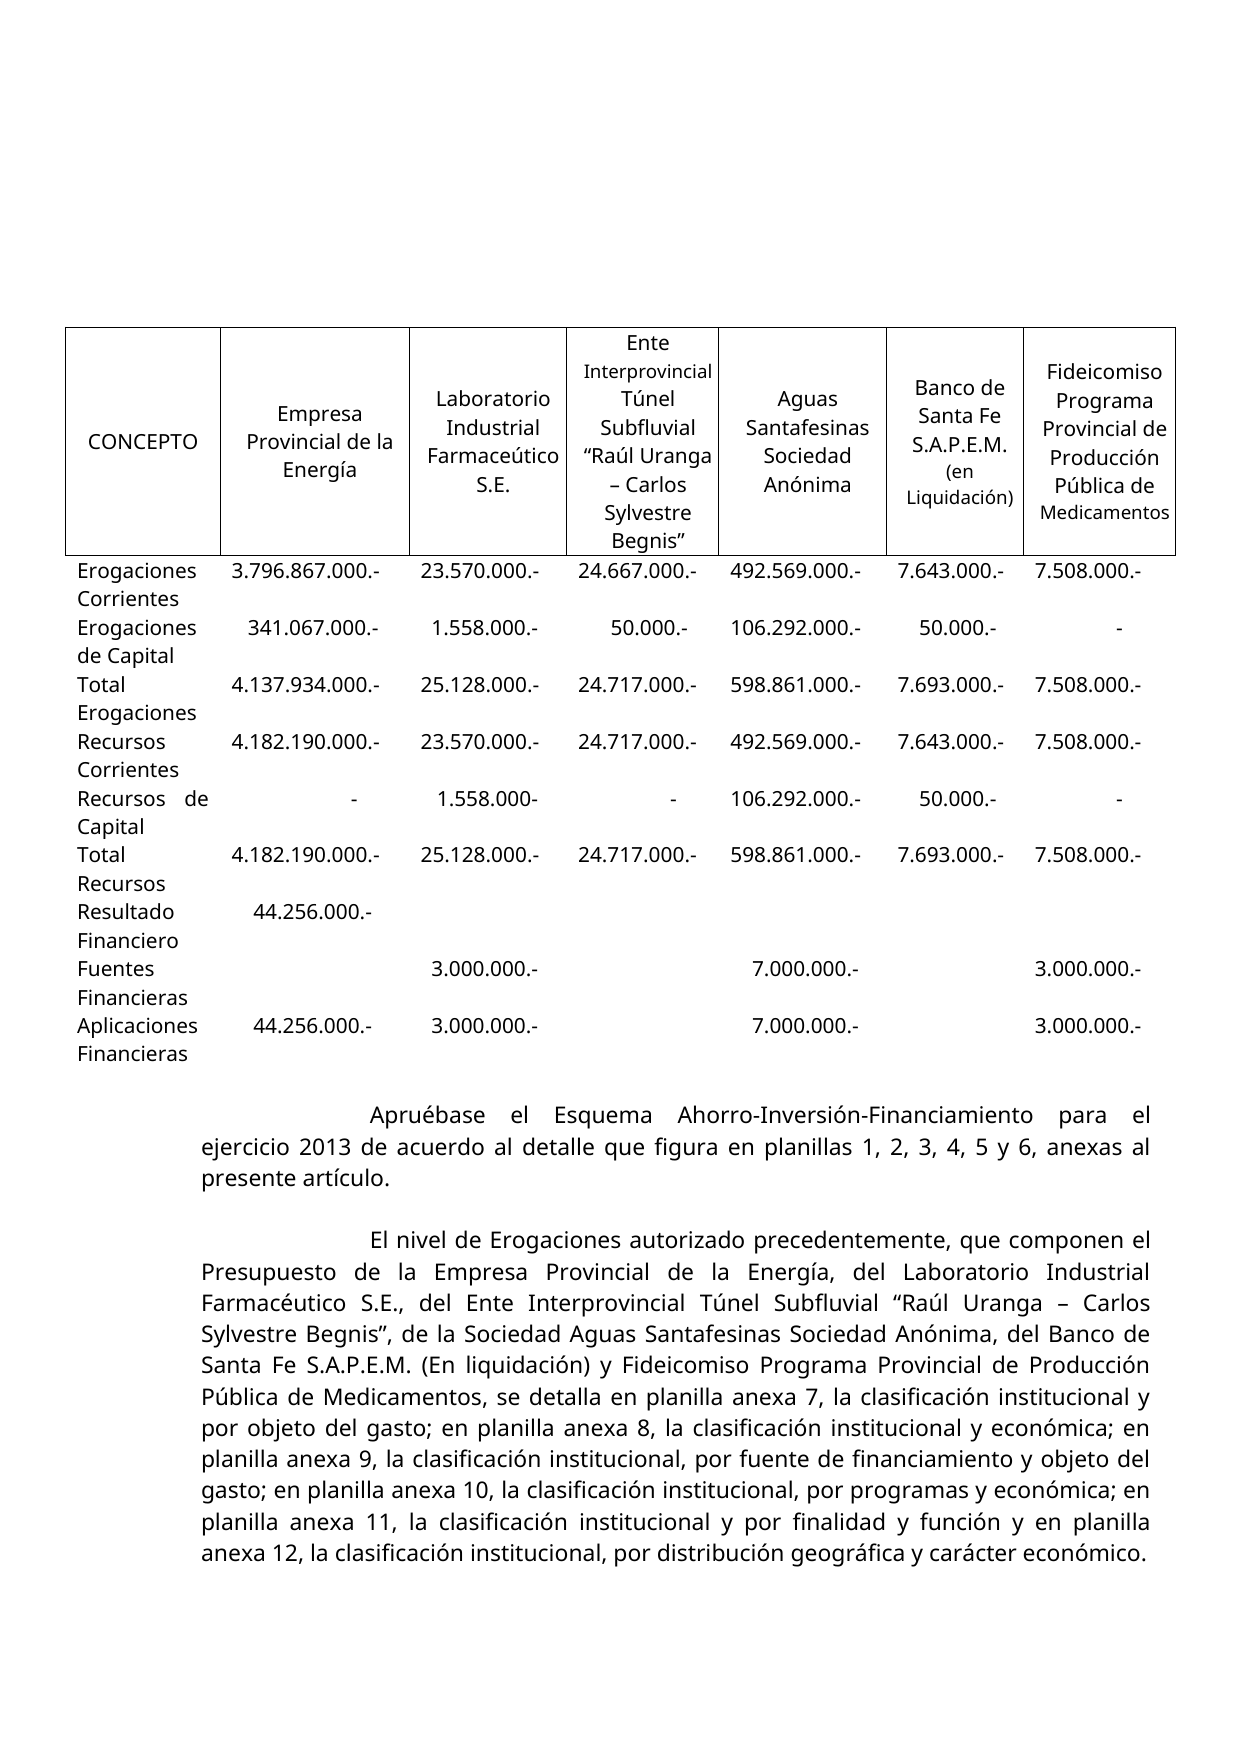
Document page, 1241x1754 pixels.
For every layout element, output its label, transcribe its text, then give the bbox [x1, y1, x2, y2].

table_cell [719, 898, 886, 954]
table_cell [886, 898, 1023, 954]
table_cell 1.558.000- [409, 784, 567, 841]
table_cell 7.693.000.- [886, 841, 1023, 897]
table_cell 7.508.000.- [1023, 727, 1176, 784]
table_cell [567, 954, 719, 1011]
table_cell 24.667.000.- [567, 556, 719, 613]
table_cell 3.000.000.- [1023, 1011, 1176, 1068]
table_cell 492.569.000.- [719, 727, 886, 784]
table_cell 3.000.000.- [1023, 954, 1176, 1011]
table_cell 25.128.000.- [409, 670, 567, 727]
table_cell [886, 1011, 1023, 1068]
table_cell Resultado Financiero [66, 898, 220, 954]
table_cell Total Recursos [66, 841, 220, 897]
table_header Laboratorio Industrial Farmaceútico S.E. [410, 328, 566, 555]
table_cell 24.717.000.- [567, 670, 719, 727]
table_header Ente Interprovincial Túnel Subfluvial “Raúl Uranga – Carlos Sylvestre Begnis” [567, 328, 718, 555]
table_cell 7.000.000.- [719, 954, 886, 1011]
table_cell Aplicaciones Financieras [66, 1011, 220, 1068]
table_cell 106.292.000.- [719, 784, 886, 841]
table_cell Fuentes Financieras [66, 954, 220, 1011]
table_cell - [220, 784, 409, 841]
table_cell 7.643.000.- [886, 556, 1023, 613]
table_header CONCEPTO [66, 328, 220, 555]
table_cell 3.000.000.- [409, 954, 567, 1011]
table_cell [409, 898, 567, 954]
table_cell 598.861.000.- [719, 841, 886, 897]
table_cell [567, 898, 719, 954]
table_cell 3.000.000.- [409, 1011, 567, 1068]
table_cell 23.570.000.- [409, 556, 567, 613]
table_cell - [1023, 613, 1176, 670]
table_cell 7.000.000.- [719, 1011, 886, 1068]
table_cell 50.000.- [886, 784, 1023, 841]
table_cell 4.182.190.000.- [220, 727, 409, 784]
table_cell 50.000.- [886, 613, 1023, 670]
table_cell - [567, 784, 719, 841]
table_cell 44.256.000.- [220, 898, 409, 954]
table_cell 7.643.000.- [886, 727, 1023, 784]
table_cell Recursos Corrientes [66, 727, 220, 784]
table_cell 3.796.867.000.- [220, 556, 409, 613]
table_cell 4.137.934.000.- [220, 670, 409, 727]
table_cell 7.693.000.- [886, 670, 1023, 727]
table_cell Erogaciones Corrientes [66, 556, 220, 613]
table_cell 598.861.000.- [719, 670, 886, 727]
table_cell [220, 954, 409, 1011]
table_cell 492.569.000.- [719, 556, 886, 613]
table_cell [886, 954, 1023, 1011]
table_cell - [1023, 784, 1176, 841]
table_cell [1023, 898, 1176, 954]
table_cell 44.256.000.- [220, 1011, 409, 1068]
table_cell 24.717.000.- [567, 727, 719, 784]
table_header Empresa Provincial de la Energía [221, 328, 409, 555]
table_cell [567, 1011, 719, 1068]
table_cell 7.508.000.- [1023, 670, 1176, 727]
text Apruébase el Esquema Ahorro-Inversión-Financiamiento para el ejercicio 2013 de acuerdo al detalle que figura en planillas 1, 2, 3, 4, 5 y 6, anexas al presente artículo. [201, 1099, 1152, 1193]
table_cell Recursos de Capital [66, 784, 220, 841]
table_cell 24.717.000.- [567, 841, 719, 897]
table_header Fideicomiso Programa Provincial de Producción Pública de Medicamentos [1024, 328, 1175, 555]
table_cell Total Erogaciones [66, 670, 220, 727]
table_cell Erogaciones de Capital [66, 613, 220, 670]
table_cell 1.558.000.- [409, 613, 567, 670]
table_cell 7.508.000.- [1023, 841, 1176, 897]
table_cell 4.182.190.000.- [220, 841, 409, 897]
table_cell 7.508.000.- [1023, 556, 1176, 613]
table_cell 25.128.000.- [409, 841, 567, 897]
table_header Banco de Santa Fe S.A.P.E.M. (en Liquidación) [887, 328, 1023, 555]
table_header Aguas Santafesinas Sociedad Anónima [719, 328, 886, 555]
table_cell 50.000.- [567, 613, 719, 670]
table_cell 106.292.000.- [719, 613, 886, 670]
table_cell 341.067.000.- [220, 613, 409, 670]
text El nivel de Erogaciones autorizado precedentemente, que componen el Presupuesto de la Empresa Provincial de la Energía, del Laboratorio Industrial Farmacéutico S.E., del Ente Interprovincial Túnel Subfluvial “Raúl Uranga – Carlos Sylvestre Begnis”, de la Sociedad Aguas Santafesinas Sociedad Anónima, del Banco de Santa Fe S.A.P.E.M. (En liquidación) y Fideicomiso Programa Provincial de Producción Pública de Medicamentos, se detalla en planilla anexa 7, la clasificación institucional y por objeto del gasto; en planilla anexa 8, la clasificación institucional y económica; en planilla anexa 9, la clasificación institucional, por fuente de financiamiento y objeto del gasto; en planilla anexa 10, la clasificación institucional, por programas y económica; en planilla anexa 11, la clasificación institucional y por finalidad y función y en planilla anexa 12, la clasificación institucional, por distribución geográfica y carácter económico. [201, 1224, 1152, 1568]
table_cell 23.570.000.- [409, 727, 567, 784]
